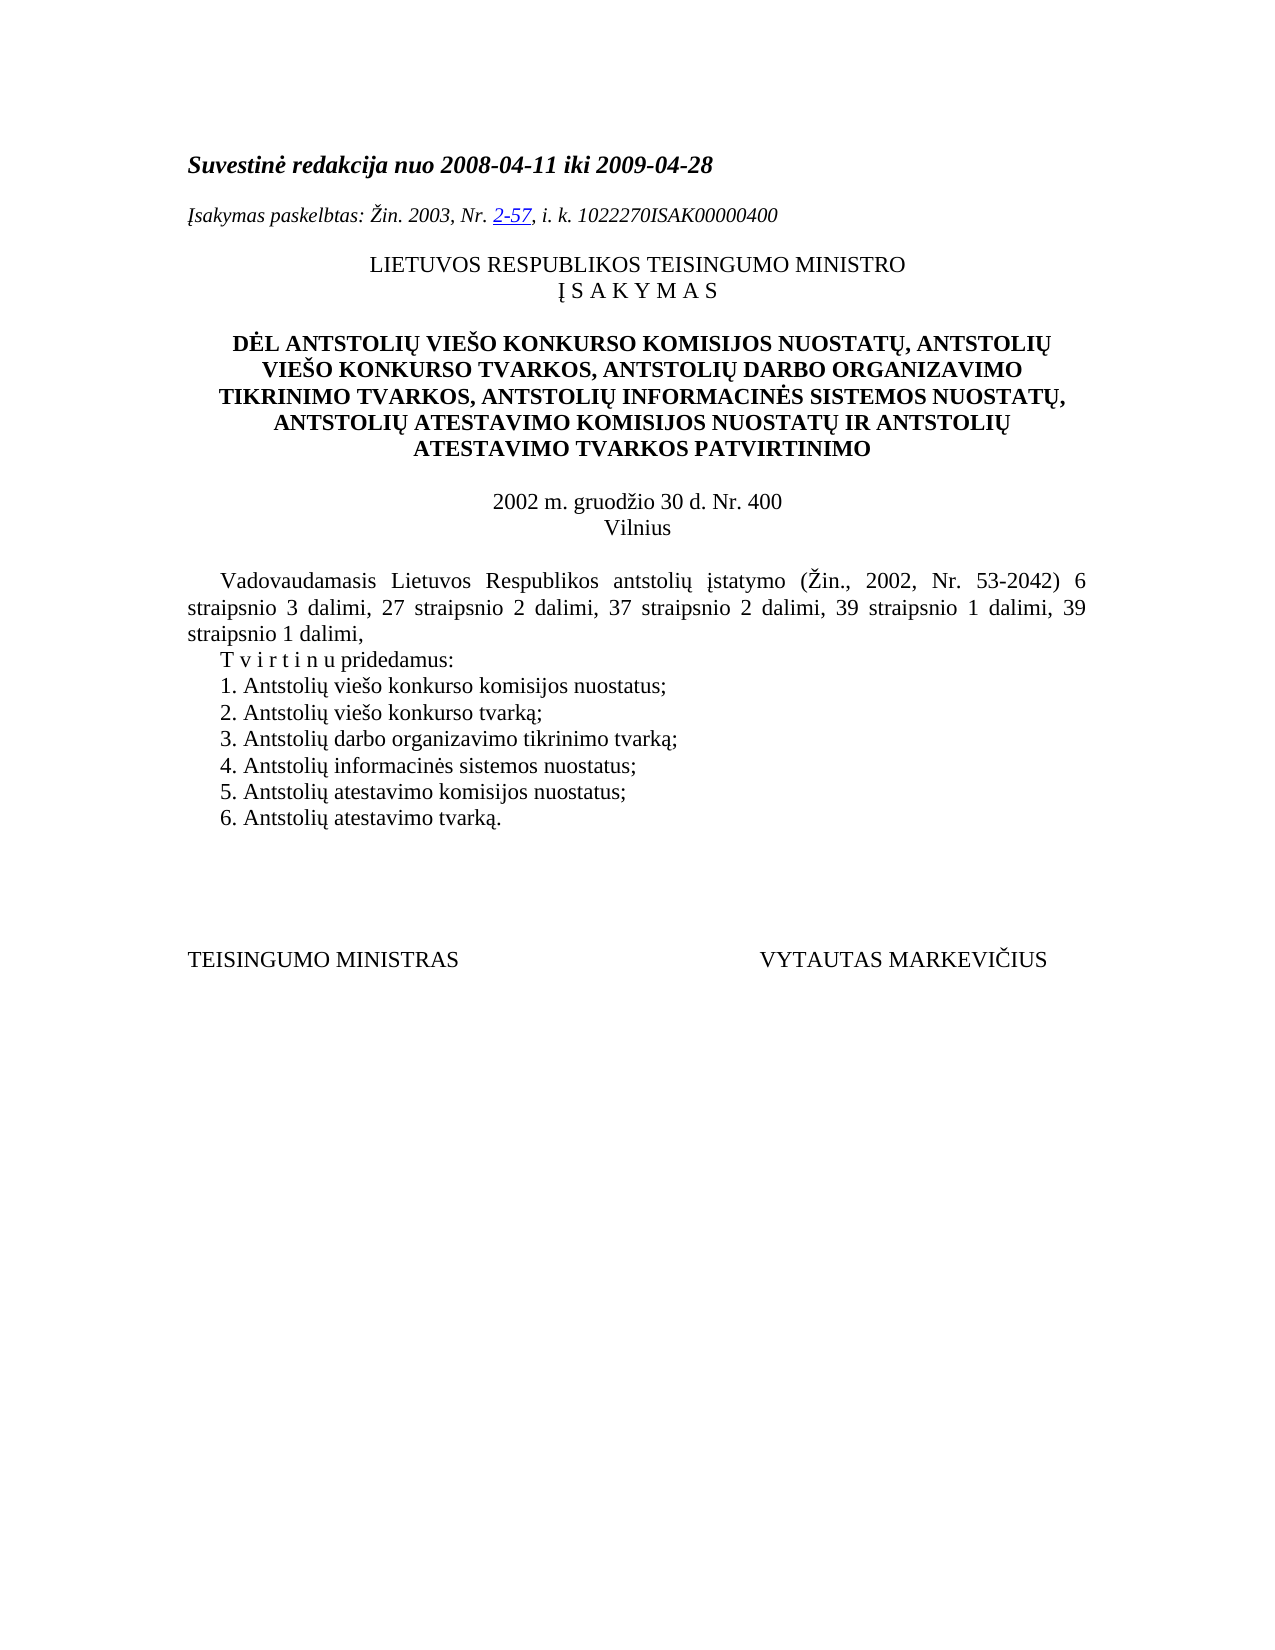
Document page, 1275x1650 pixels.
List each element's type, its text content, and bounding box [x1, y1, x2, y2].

text DĖL Antstolių viešo konkurso komisijos nuostatų, antstolių viešo konkurso tvarkos, antstolių darbo organizavimo tikrinimo tvarkos, antstolių informacinės sistemos nuostatų, ANTSTOLIŲ ATESTAVIMO KOMISIJOS NUOSTATŲ IR ANTSTOLIŲ ATESTAVIMO TVARKOS pATVIRTINIMO [197, 330, 1087, 462]
text 4. Antstolių informacinės sistemos nuostatus; [187, 752, 1087, 778]
text 2. Antstolių viešo konkurso tvarką; [187, 699, 1087, 725]
text 6. Antstolių atestavimo tvarką. [187, 804, 1087, 831]
text Vilnius [187, 514, 1087, 541]
text 2002 m. gruodžio 30 d. Nr. 400 [187, 488, 1087, 514]
text 3. Antstolių darbo organizavimo tikrinimo tvarką; [187, 725, 1087, 752]
text T v i r t i n u pridedamus: [187, 646, 1087, 673]
text 5. Antstolių atestavimo komisijos nuostatus; [187, 778, 1087, 804]
text 1. Antstolių viešo konkurso komisijos nuostatus; [187, 673, 1087, 699]
text Vadovaudamasis Lietuvos Respublikos antstolių įstatymo (Žin., 2002, Nr. 53-2042) 6 straipsnio 3 dalimi, 27 straipsnio 2 dalimi, 37 straipsnio 2 dalimi, 39 straipsnio 1 dalimi, 39 straipsnio 1 dalimi, [187, 567, 1087, 646]
text LIETUVOS RESPUBLIKOS TEISINGUMO MINISTRO [187, 251, 1087, 277]
text Teisingumo ministras Vytautas Markevičius [187, 946, 1087, 972]
text Įsakymas paskelbtas: Žin. 2003, Nr. 2-57, i. k. 1022270ISAK00000400 [187, 203, 1087, 227]
text Į S A K Y M A S [187, 277, 1087, 304]
text Suvestinė redakcija nuo 2008-04-11 iki 2009-04-28 [187, 150, 1087, 179]
